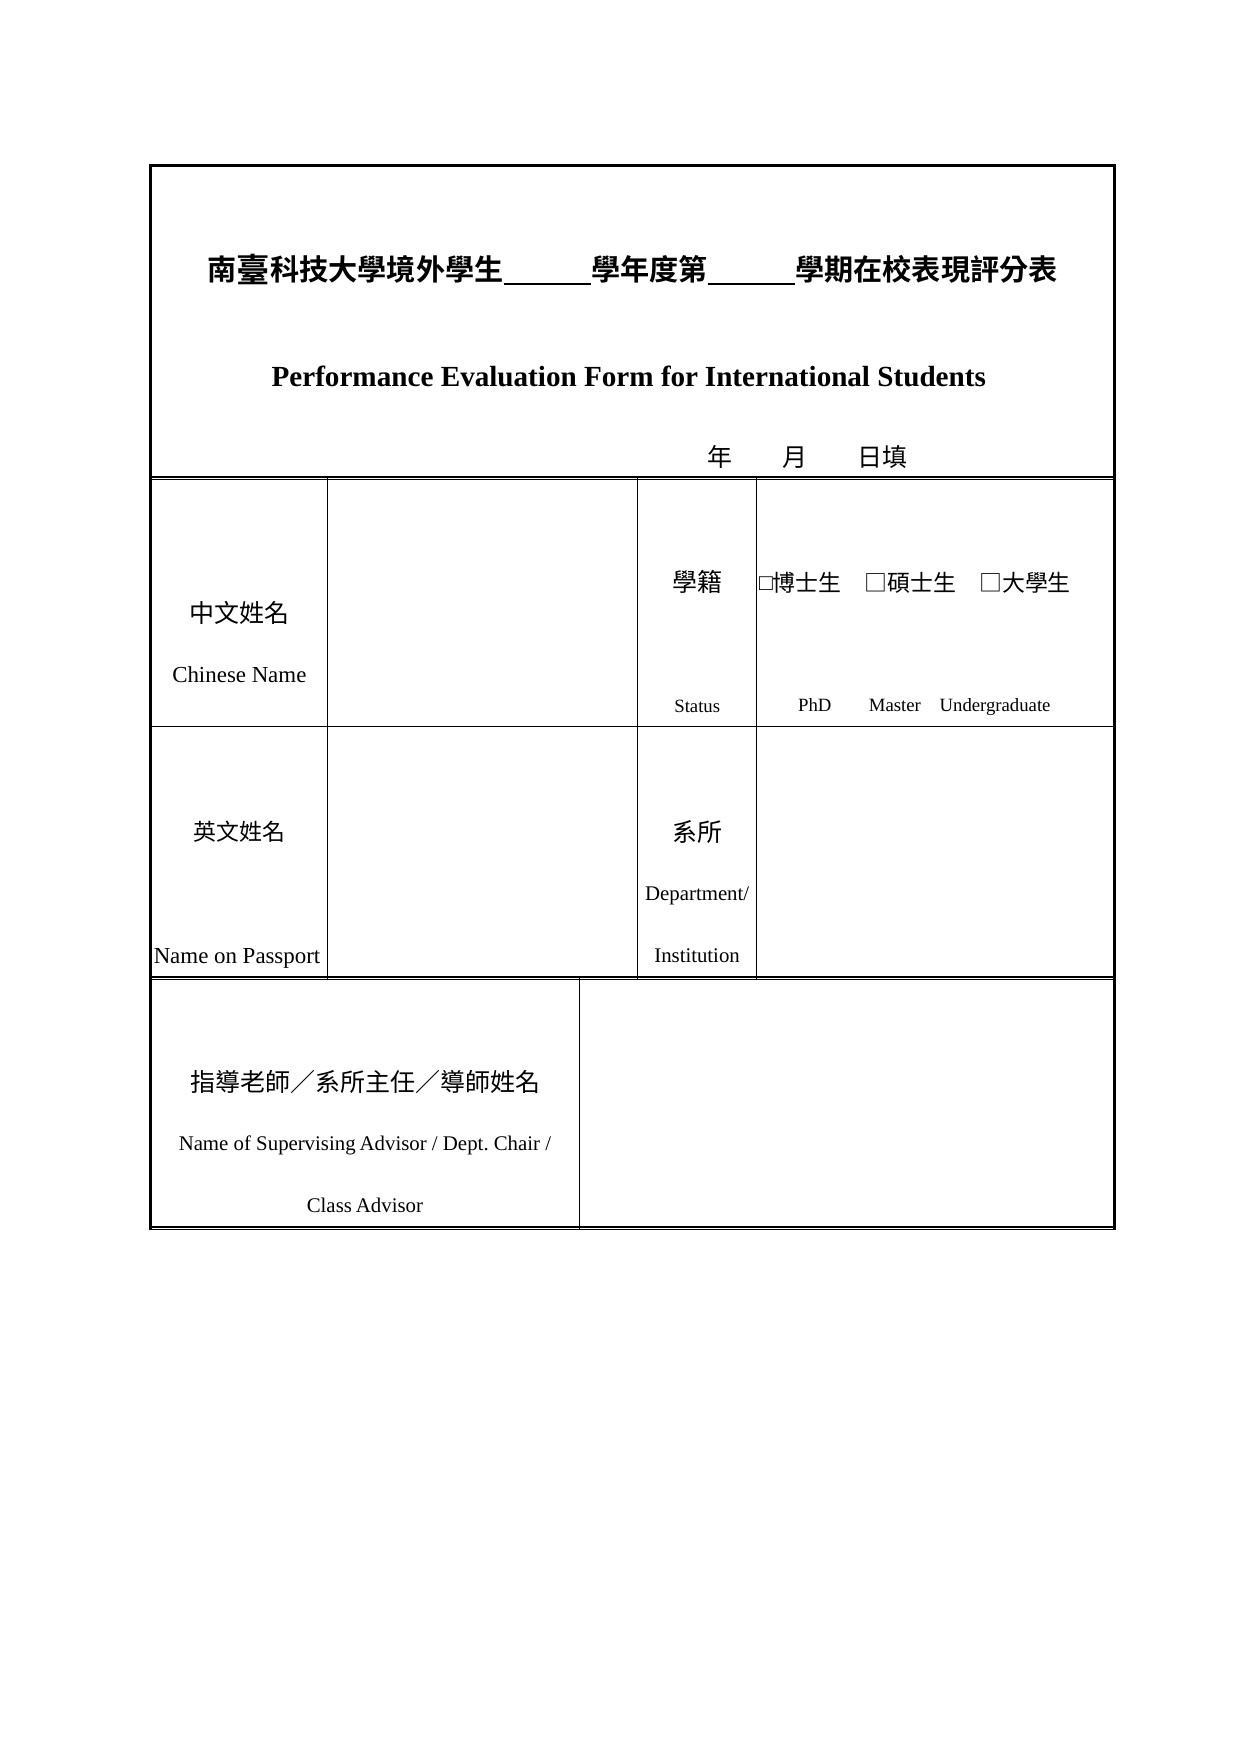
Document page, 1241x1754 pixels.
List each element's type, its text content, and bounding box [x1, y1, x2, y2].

table_header 南臺科技大學境外學生 學年度第 學期在校表現評分表 Performance Evaluation Form for International Students 年 月 日填 [152, 167, 1113, 476]
table_cell [328, 727, 637, 976]
table_cell 中文姓名 Chinese Name [152, 480, 327, 726]
table_cell □博士生 □碩士生 □大學生 PhD Master Undergraduate [757, 480, 1113, 726]
table_cell 學籍 Status [638, 480, 756, 726]
table_cell [328, 480, 637, 726]
table_cell 系所 Department/ Institution [638, 727, 756, 976]
table_cell [757, 727, 1113, 976]
table_cell 英文姓名 Name on Passport [152, 727, 327, 976]
table_cell 指導老師／系所主任／導師姓名 Name of Supervising Advisor / Dept. Chair / Class Advisor [152, 980, 579, 1226]
table_cell [580, 980, 1113, 1226]
